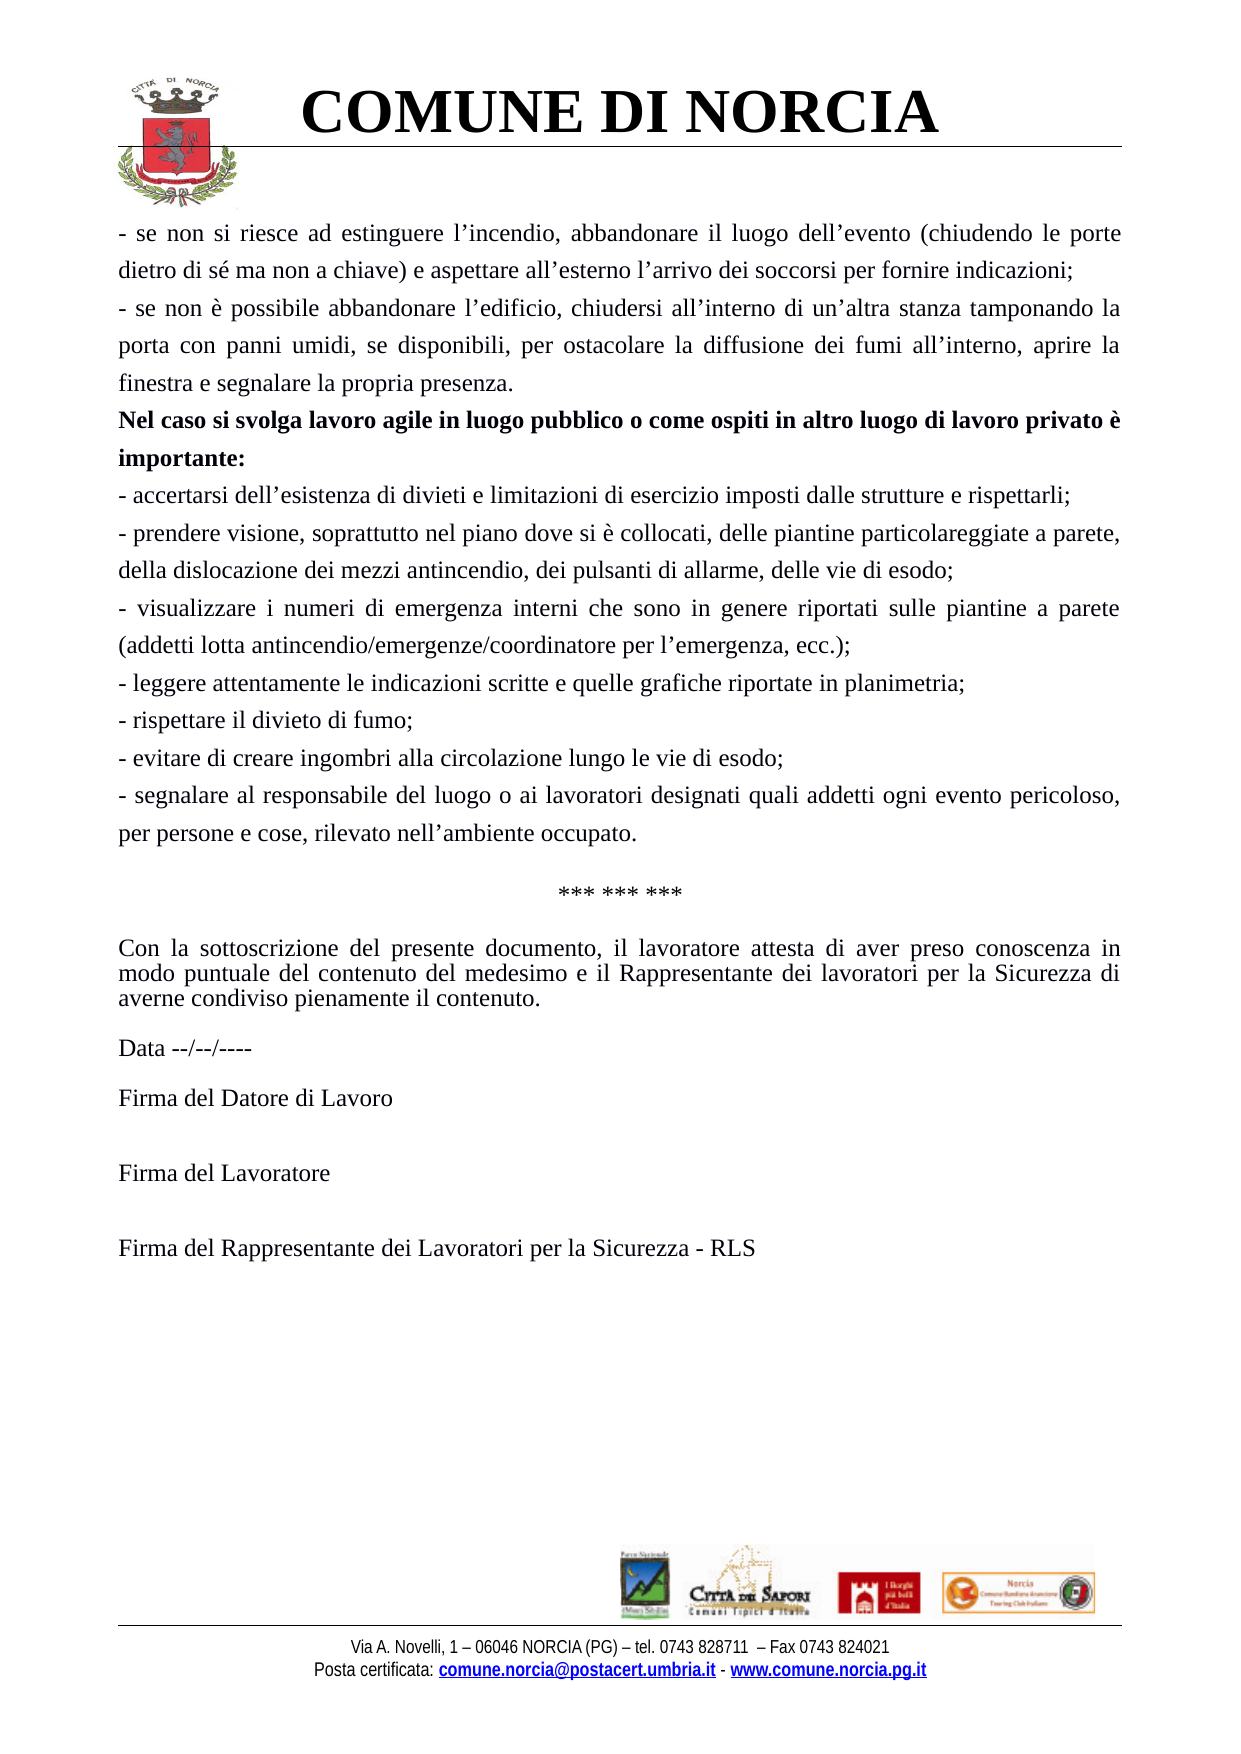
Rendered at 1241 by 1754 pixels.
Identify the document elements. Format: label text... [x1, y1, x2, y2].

text *** *** *** [118, 873, 1122, 911]
text Con la sottoscrizione del presente documento, il lavoratore attesta di aver preso conoscenza in modo puntuale del contenuto del medesimo e il Rappresentante dei lavoratori per la Sicurezza di averne condiviso pienamente il contenuto. [118, 936, 1122, 1011]
text - visualizzare i numeri di emergenza interni che sono in genere riportati sulle piantine a parete (addetti lotta antincendio/emergenze/coordinatore per l’emergenza, ecc.); [118, 586, 1122, 661]
text Firma del Rappresentante dei Lavoratori per la Sicurezza - RLS [118, 1236, 1122, 1261]
text - segnalare al responsabile del luogo o ai lavoratori designati quali addetti ogni evento pericoloso, per persone e cose, rilevato nell’ambiente occupato. [118, 773, 1122, 848]
text - se non è possibile abbandonare l’edificio, chiudersi all’interno di un’altra stanza tamponando la porta con panni umidi, se disponibili, per ostacolare la diffusione dei fumi all’interno, aprire la finestra e segnalare la propria presenza. [118, 286, 1122, 398]
text - rispettare il divieto di fumo; [118, 698, 1122, 736]
text Nel caso si svolga lavoro agile in luogo pubblico o come ospiti in altro luogo di lavoro privato è importante: [118, 398, 1122, 473]
picture [113, 73, 242, 211]
text - accertarsi dell’esistenza di divieti e limitazioni di esercizio imposti dalle strutture e rispettarli; [118, 473, 1122, 511]
text - se non si riesce ad estinguere l’incendio, abbandonare il luogo dell’evento (chiudendo le porte dietro di sé ma non a chiave) e aspettare all’esterno l’arrivo dei soccorsi per fornire indicazioni; [118, 211, 1122, 286]
text - prendere visione, soprattutto nel piano dove si è collocati, delle piantine particolareggiate a parete, della dislocazione dei mezzi antincendio, dei pulsanti di allarme, delle vie di esodo; [118, 511, 1122, 586]
text Data --/--/---- [118, 1036, 1122, 1061]
text - evitare di creare ingombri alla circolazione lungo le vie di esodo; [118, 736, 1122, 773]
text Firma del Lavoratore [118, 1161, 1122, 1186]
text Firma del Datore di Lavoro [118, 1086, 1122, 1111]
text - leggere attentamente le indicazioni scritte e quelle grafiche riportate in planimetria; [118, 661, 1122, 698]
